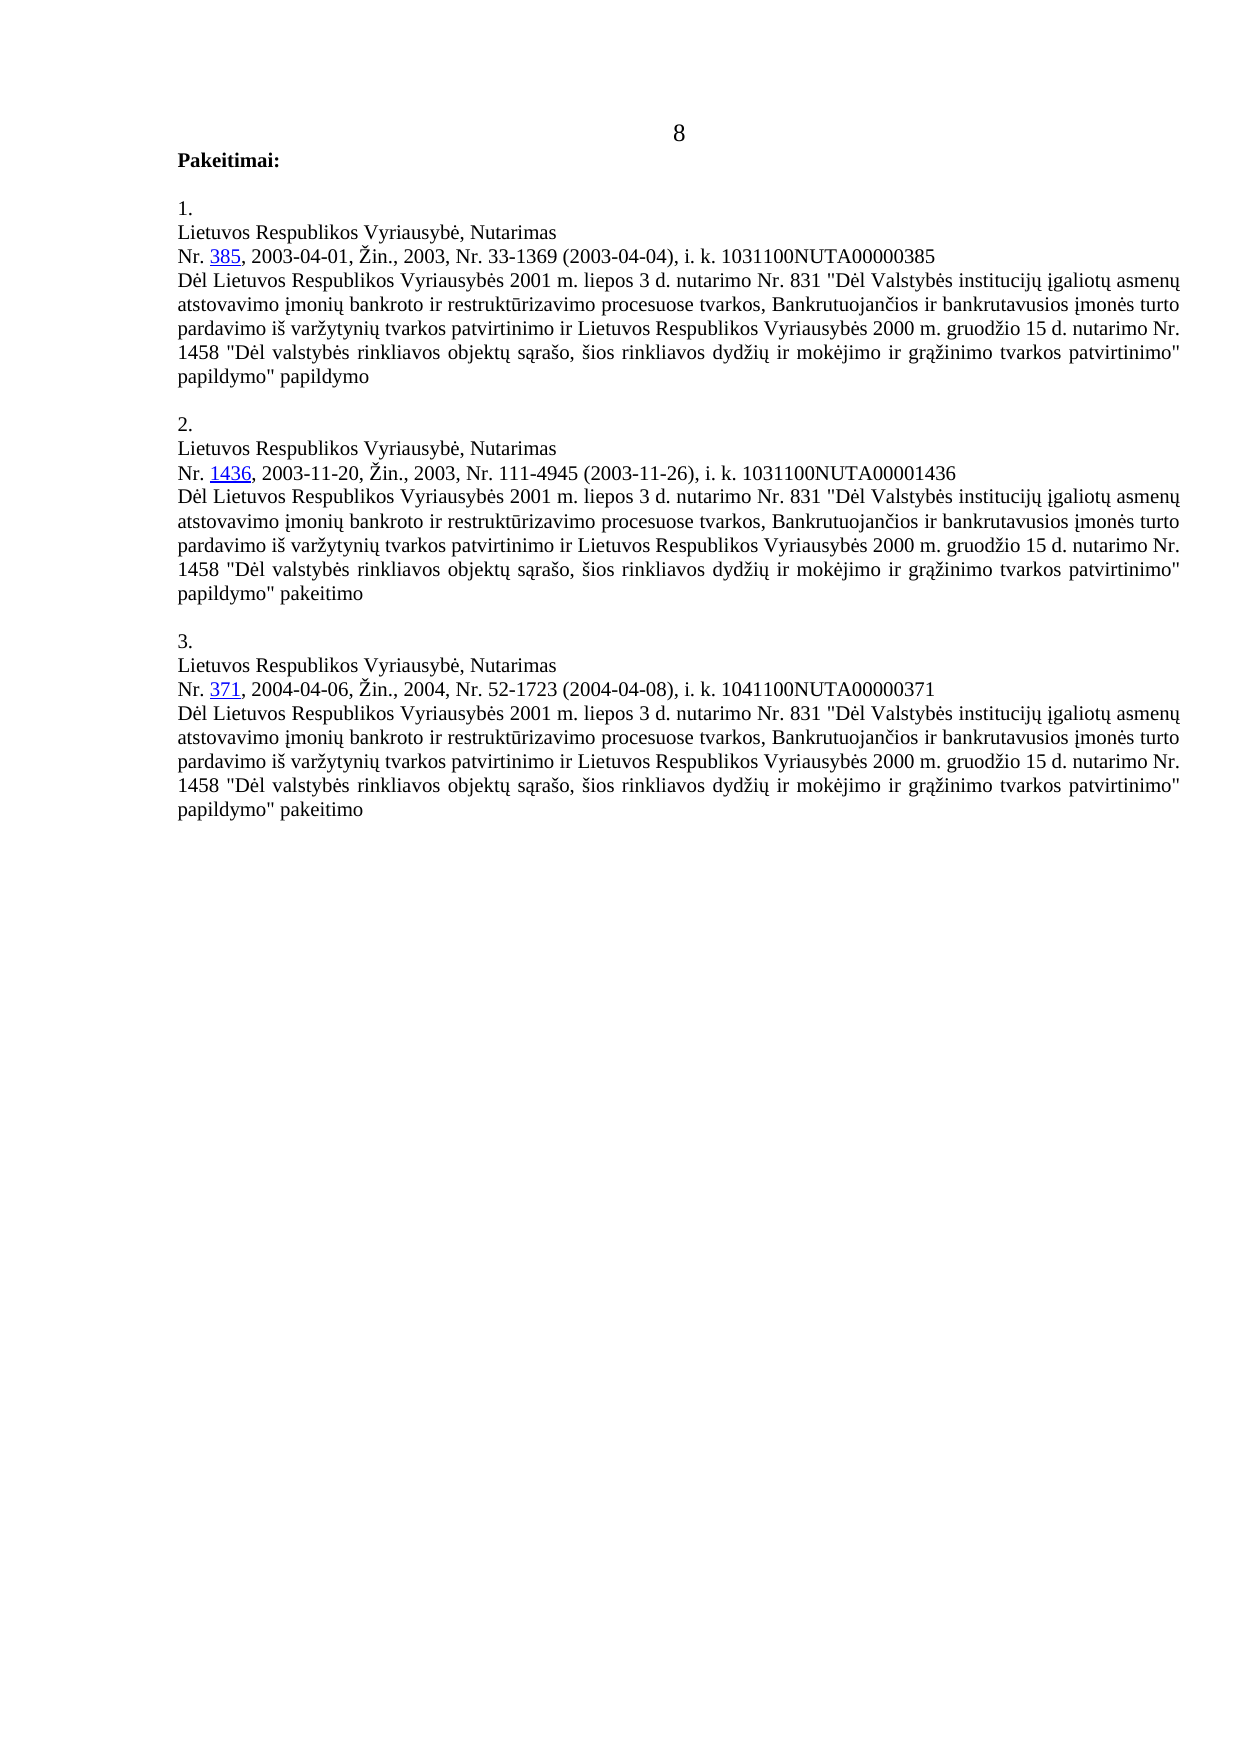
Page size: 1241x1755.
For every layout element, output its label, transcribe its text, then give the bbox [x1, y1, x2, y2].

text Pakeitimai: [177, 148, 1181, 172]
text Lietuvos Respublikos Vyriausybė, Nutarimas [177, 653, 1181, 677]
text Lietuvos Respublikos Vyriausybė, Nutarimas [177, 220, 1181, 244]
text Dėl Lietuvos Respublikos Vyriausybės 2001 m. liepos 3 d. nutarimo Nr. 831 "Dėl Valstybės institucijų įgaliotų asmenų atstovavimo įmonių bankroto ir restruktūrizavimo procesuose tvarkos, Bankrutuojančios ir bankrutavusios įmonės turto pardavimo iš varžytynių tvarkos patvirtinimo ir Lietuvos Respublikos Vyriausybės 2000 m. gruodžio 15 d. nutarimo Nr. 1458 "Dėl valstybės rinkliavos objektų sąrašo, šios rinkliavos dydžių ir mokėjimo ir grąžinimo tvarkos patvirtinimo" papildymo" papildymo [177, 268, 1181, 388]
text Dėl Lietuvos Respublikos Vyriausybės 2001 m. liepos 3 d. nutarimo Nr. 831 "Dėl Valstybės institucijų įgaliotų asmenų atstovavimo įmonių bankroto ir restruktūrizavimo procesuose tvarkos, Bankrutuojančios ir bankrutavusios įmonės turto pardavimo iš varžytynių tvarkos patvirtinimo ir Lietuvos Respublikos Vyriausybės 2000 m. gruodžio 15 d. nutarimo Nr. 1458 "Dėl valstybės rinkliavos objektų sąrašo, šios rinkliavos dydžių ir mokėjimo ir grąžinimo tvarkos patvirtinimo" papildymo" pakeitimo [177, 484, 1181, 605]
text 1. [177, 196, 1181, 220]
text Lietuvos Respublikos Vyriausybė, Nutarimas [177, 436, 1181, 460]
text Nr. 371, 2004-04-06, Žin., 2004, Nr. 52-1723 (2004-04-08), i. k. 1041100NUTA00000371 [177, 677, 1181, 701]
text 3. [177, 629, 1181, 653]
text 2. [177, 412, 1181, 436]
text Nr. 1436, 2003-11-20, Žin., 2003, Nr. 111-4945 (2003-11-26), i. k. 1031100NUTA00001436 [177, 460, 1181, 484]
text Dėl Lietuvos Respublikos Vyriausybės 2001 m. liepos 3 d. nutarimo Nr. 831 "Dėl Valstybės institucijų įgaliotų asmenų atstovavimo įmonių bankroto ir restruktūrizavimo procesuose tvarkos, Bankrutuojančios ir bankrutavusios įmonės turto pardavimo iš varžytynių tvarkos patvirtinimo ir Lietuvos Respublikos Vyriausybės 2000 m. gruodžio 15 d. nutarimo Nr. 1458 "Dėl valstybės rinkliavos objektų sąrašo, šios rinkliavos dydžių ir mokėjimo ir grąžinimo tvarkos patvirtinimo" papildymo" pakeitimo [177, 701, 1181, 821]
text Nr. 385, 2003-04-01, Žin., 2003, Nr. 33-1369 (2003-04-04), i. k. 1031100NUTA00000385 [177, 244, 1181, 268]
